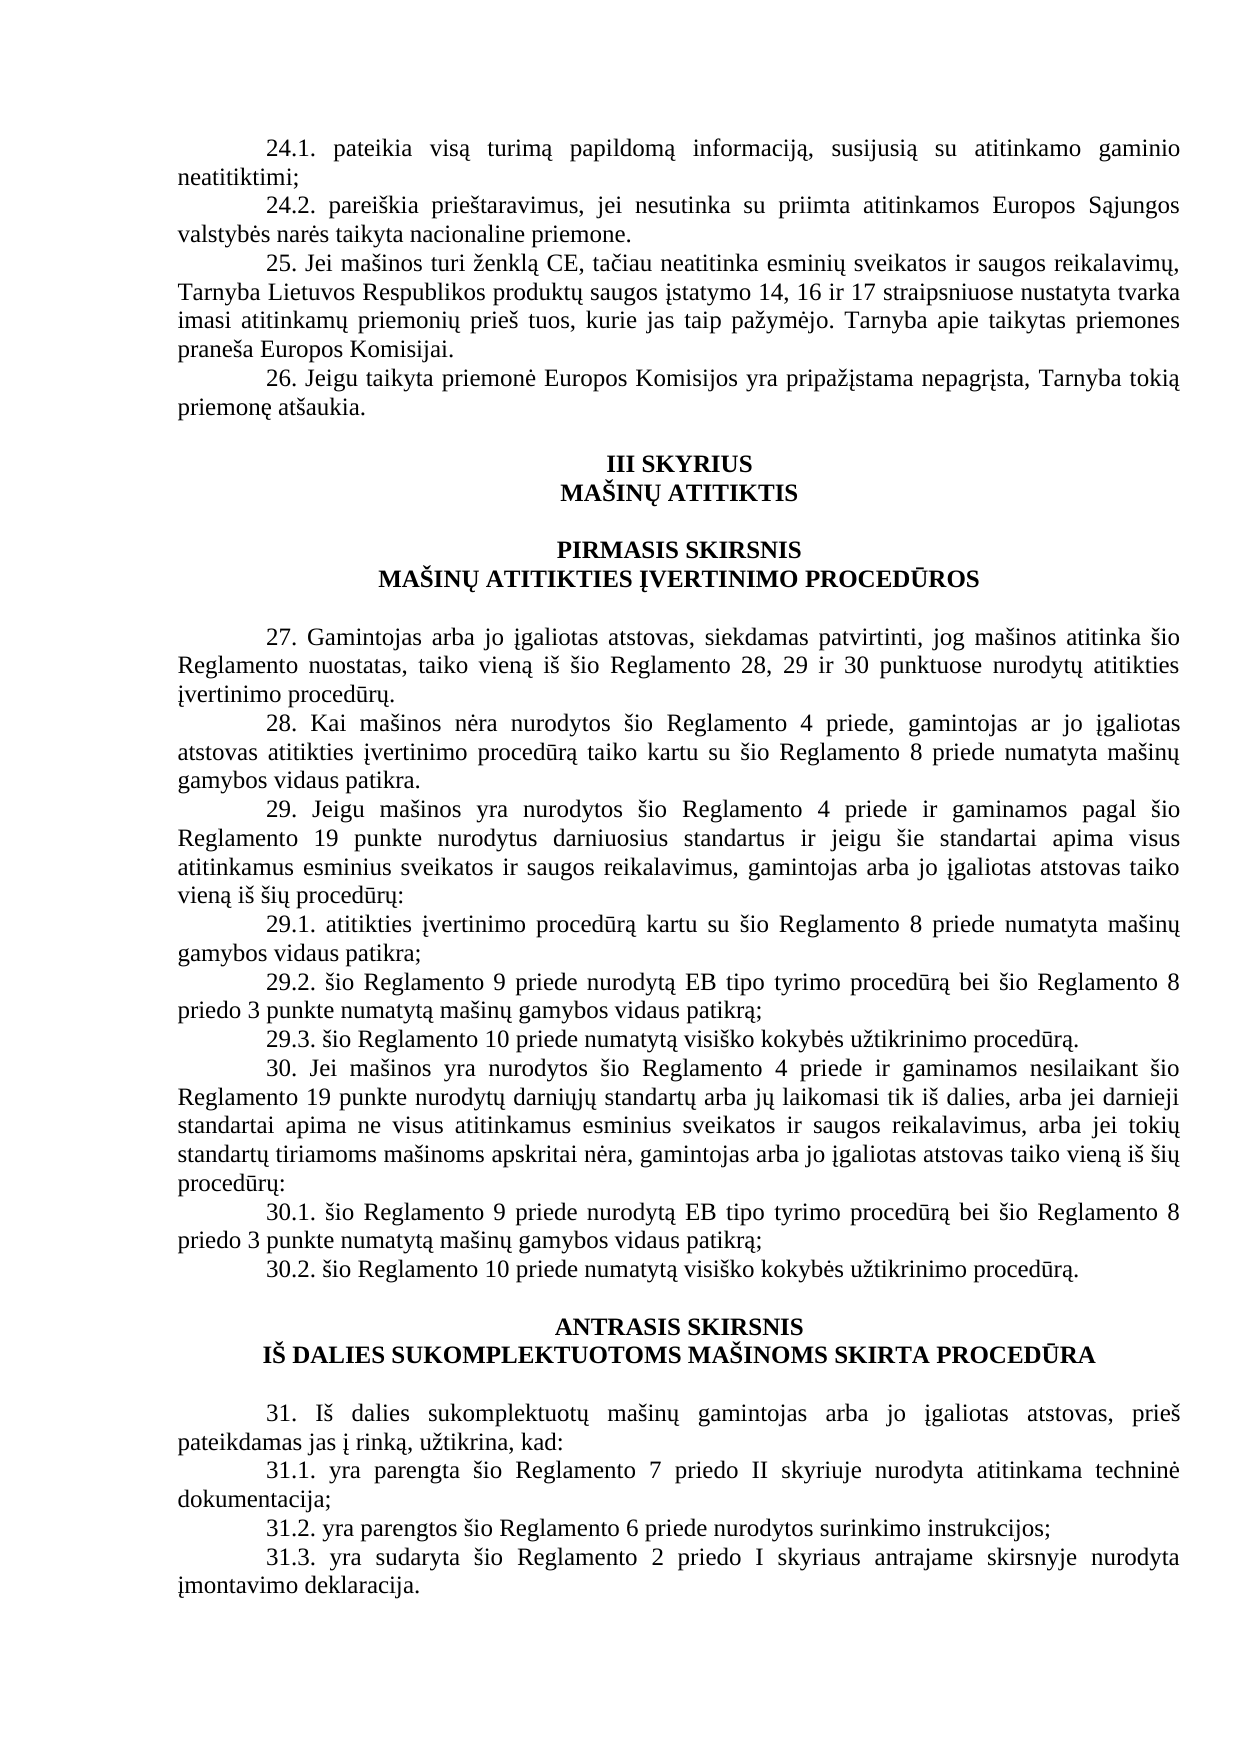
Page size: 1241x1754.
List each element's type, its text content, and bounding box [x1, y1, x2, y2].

text 29.1. atitikties įvertinimo procedūrą kartu su šio Reglamento 8 priede numatyta mašinų gamybos vidaus patikra; [177, 909, 1181, 967]
text 26. Jeigu taikyta priemonė Europos Komisijos yra pripažįstama nepagrįsta, Tarnyba tokią priemonę atšaukia. [177, 363, 1181, 420]
text 30. Jei mašinos yra nurodytos šio Reglamento 4 priede ir gaminamos nesilaikant šio Reglamento 19 punkte nurodytų darniųjų standartų arba jų laikomasi tik iš dalies, arba jei darnieji standartai apima ne visus atitinkamus esminius sveikatos ir saugos reikalavimus, arba jei tokių standartų tiriamoms mašinoms apskritai nėra, gamintojas arba jo įgaliotas atstovas taiko vieną iš šių procedūrų: [177, 1053, 1181, 1197]
text 31.2. yra parengtos šio Reglamento 6 priede nurodytos surinkimo instrukcijos; [177, 1513, 1181, 1542]
text 30.2. šio Reglamento 10 priede numatytą visiško kokybės užtikrinimo procedūrą. [177, 1254, 1181, 1283]
text III SKYRIUS [177, 449, 1181, 478]
text 30.1. šio Reglamento 9 priede nurodytą EB tipo tyrimo procedūrą bei šio Reglamento 8 priedo 3 punkte numatytą mašinų gamybos vidaus patikrą; [177, 1197, 1181, 1254]
text 31. Iš dalies sukomplektuotų mašinų gamintojas arba jo įgaliotas atstovas, prieš pateikdamas jas į rinką, užtikrina, kad: [177, 1398, 1181, 1455]
text ANTRASIS SKIRSNIS [177, 1312, 1181, 1340]
text PIRMASIS SKIRSNIS [177, 535, 1181, 564]
text 29. Jeigu mašinos yra nurodytos šio Reglamento 4 priede ir gaminamos pagal šio Reglamento 19 punkte nurodytus darniuosius standartus ir jeigu šie standartai apima visus atitinkamus esminius sveikatos ir saugos reikalavimus, gamintojas arba jo įgaliotas atstovas taiko vieną iš šių procedūrų: [177, 794, 1181, 909]
text 28. Kai mašinos nėra nurodytos šio Reglamento 4 priede, gamintojas ar jo įgaliotas atstovas atitikties įvertinimo procedūrą taiko kartu su šio Reglamento 8 priede numatyta mašinų gamybos vidaus patikra. [177, 708, 1181, 794]
text 29.2. šio Reglamento 9 priede nurodytą EB tipo tyrimo procedūrą bei šio Reglamento 8 priedo 3 punkte numatytą mašinų gamybos vidaus patikrą; [177, 967, 1181, 1024]
text 24.2. pareiškia prieštaravimus, jei nesutinka su priimta atitinkamos Europos Sąjungos valstybės narės taikyta nacionaline priemone. [177, 190, 1181, 248]
text 31.1. yra parengta šio Reglamento 7 priedo II skyriuje nurodyta atitinkama techninė dokumentacija; [177, 1455, 1181, 1513]
text 24.1. pateikia visą turimą papildomą informaciją, susijusią su atitinkamo gaminio neatitiktimi; [177, 133, 1181, 190]
text 29.3. šio Reglamento 10 priede numatytą visiško kokybės užtikrinimo procedūrą. [177, 1024, 1181, 1053]
text 25. Jei mašinos turi ženklą CE, tačiau neatitinka esminių sveikatos ir saugos reikalavimų, Tarnyba Lietuvos Respublikos produktų saugos įstatymo 14, 16 ir 17 straipsniuose nustatyta tvarka imasi atitinkamų priemonių prieš tuos, kurie jas taip pažymėjo. Tarnyba apie taikytas priemones praneša Europos Komisijai. [177, 248, 1181, 363]
text MAŠINŲ ATITIKTIS [177, 478, 1181, 507]
text MAŠINŲ ATITIKTIES ĮVERTINIMO PROCEDŪROS [177, 564, 1181, 593]
text 31.3. yra sudaryta šio Reglamento 2 priedo I skyriaus antrajame skirsnyje nurodyta įmontavimo deklaracija. [177, 1542, 1181, 1599]
text 27. Gamintojas arba jo įgaliotas atstovas, siekdamas patvirtinti, jog mašinos atitinka šio Reglamento nuostatas, taiko vieną iš šio Reglamento 28, 29 ir 30 punktuose nurodytų atitikties įvertinimo procedūrų. [177, 622, 1181, 708]
text IŠ DALIES SUKOMPLEKTUOTOMS MAŠINOMS SKIRTA PROCEDŪRA [177, 1340, 1181, 1369]
